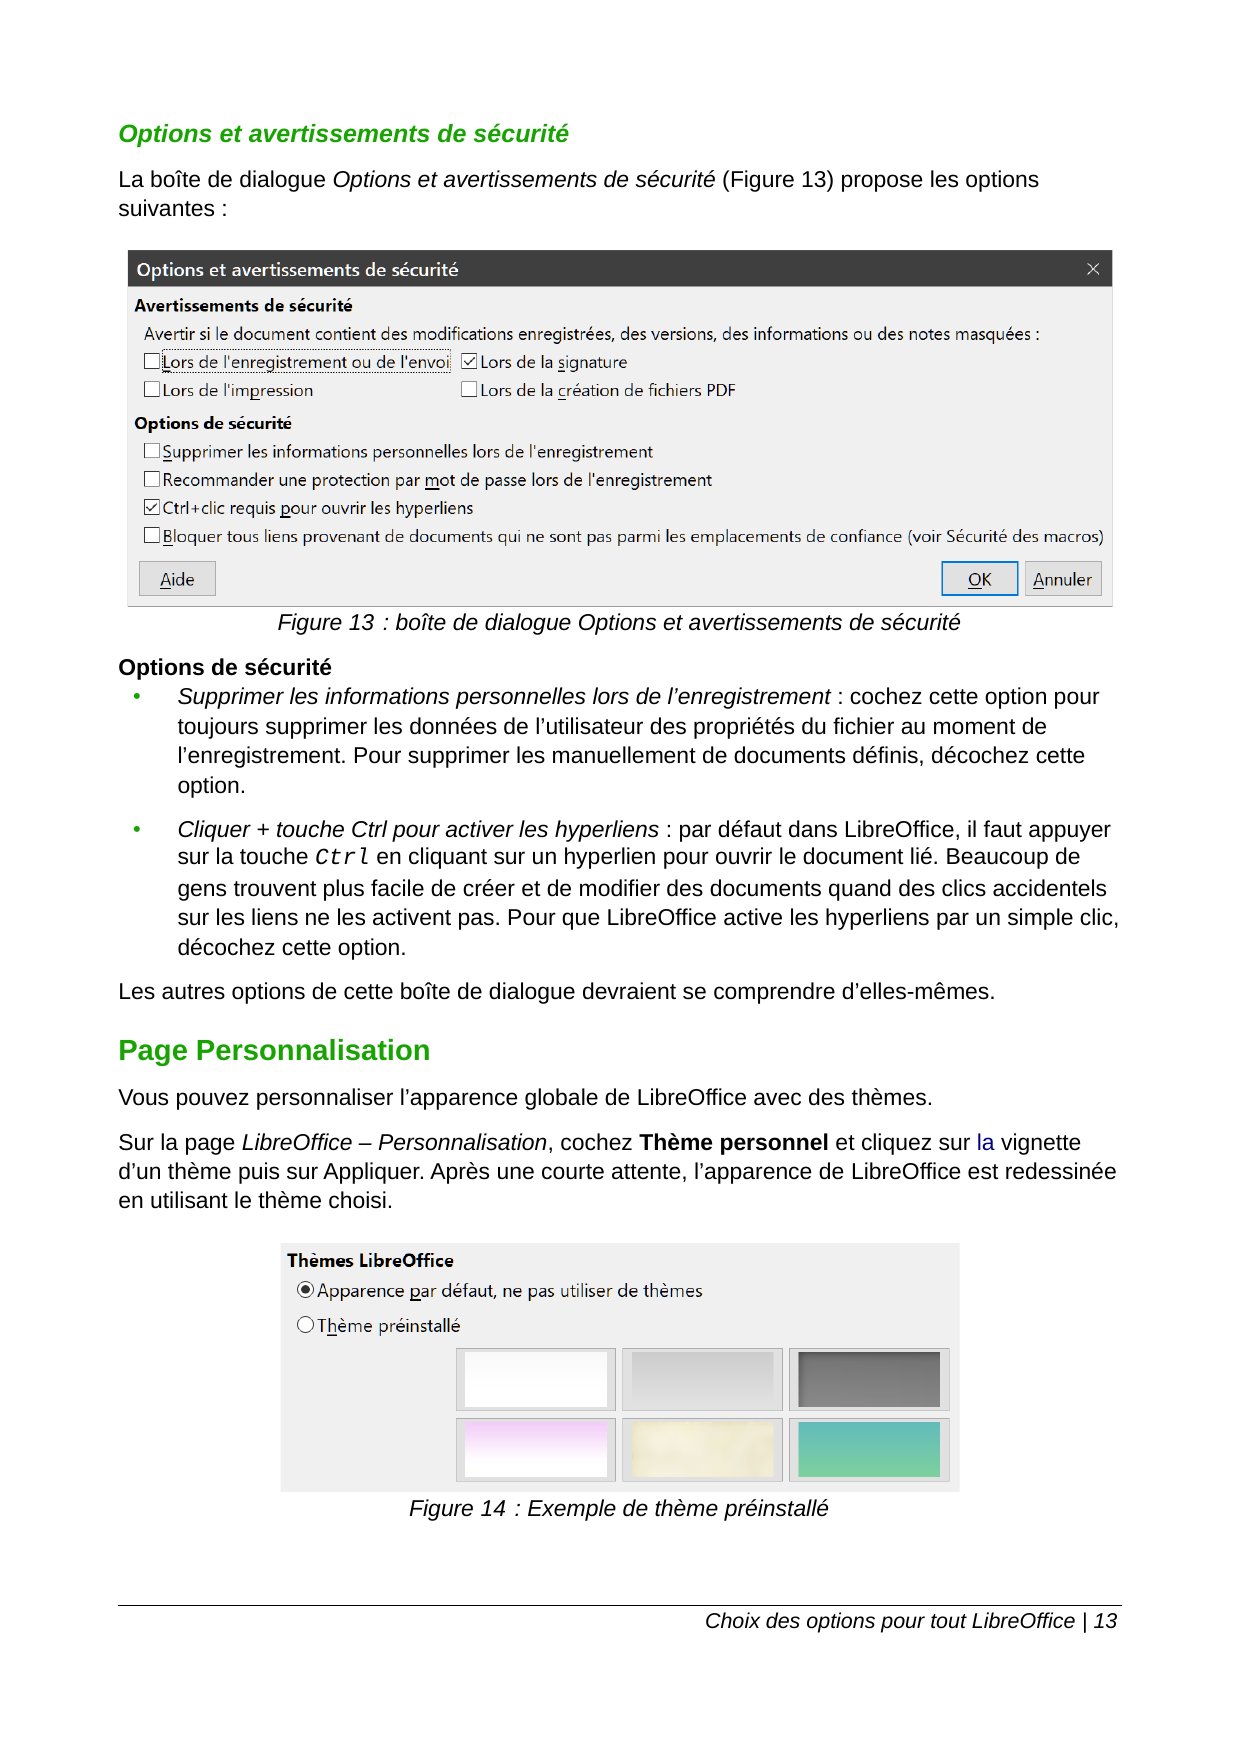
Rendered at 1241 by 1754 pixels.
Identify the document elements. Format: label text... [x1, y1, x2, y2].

text Figure 13 : boîte de dialogue Options et avertissements de sécurité [118, 606, 1122, 636]
subtitle Options de sécurité [118, 651, 1122, 680]
subtitle Options et avertissements de sécurité [118, 118, 1122, 148]
text La boîte de dialogue Options et avertissements de sécurité (Figure 13) propose les options suivantes : [118, 162, 1122, 221]
text Figure 14 : Exemple de thème préinstallé [118, 1492, 1122, 1521]
text Les autres options de cette boîte de dialogue devraient se comprendre d’elles-mêmes. [118, 974, 1122, 1004]
picture [280, 1243, 960, 1492]
text Sur la page LibreOffice – Personnalisation, cochez Thème personnel et cliquez sur la vignette d’un thème puis sur Appliquer. Après une courte attente, l’apparence de LibreOffice est redessinée en utilisant le thème choisi. [118, 1125, 1122, 1214]
text Vous pouvez personnaliser l’apparence globale de LibreOffice avec des thèmes. [118, 1081, 1122, 1111]
picture [127, 250, 1113, 607]
list Supprimer les informations personnelles lors de l’enregistrement : cochez cette option pour toujours supprimer les données de l’utilisateur des propriétés du fichier au moment de l’enregistrement. Pour supprimer les manuellement de documents définis, décochez cette option. [133, 680, 1122, 798]
list Cliquer + touche Ctrl pour activer les hyperliens : par défaut dans LibreOffice, il faut appuyer sur la touche Ctrl en cliquant sur un hyperlien pour ouvrir le document lié. Beaucoup de gens trouvent plus facile de créer et de modifier des documents quand des clics accidentels sur les liens ne les activent pas. Pour que LibreOffice active les hyperliens par un simple clic, décochez cette option. [133, 812, 1122, 960]
subtitle Page Personnalisation [118, 1033, 1122, 1067]
